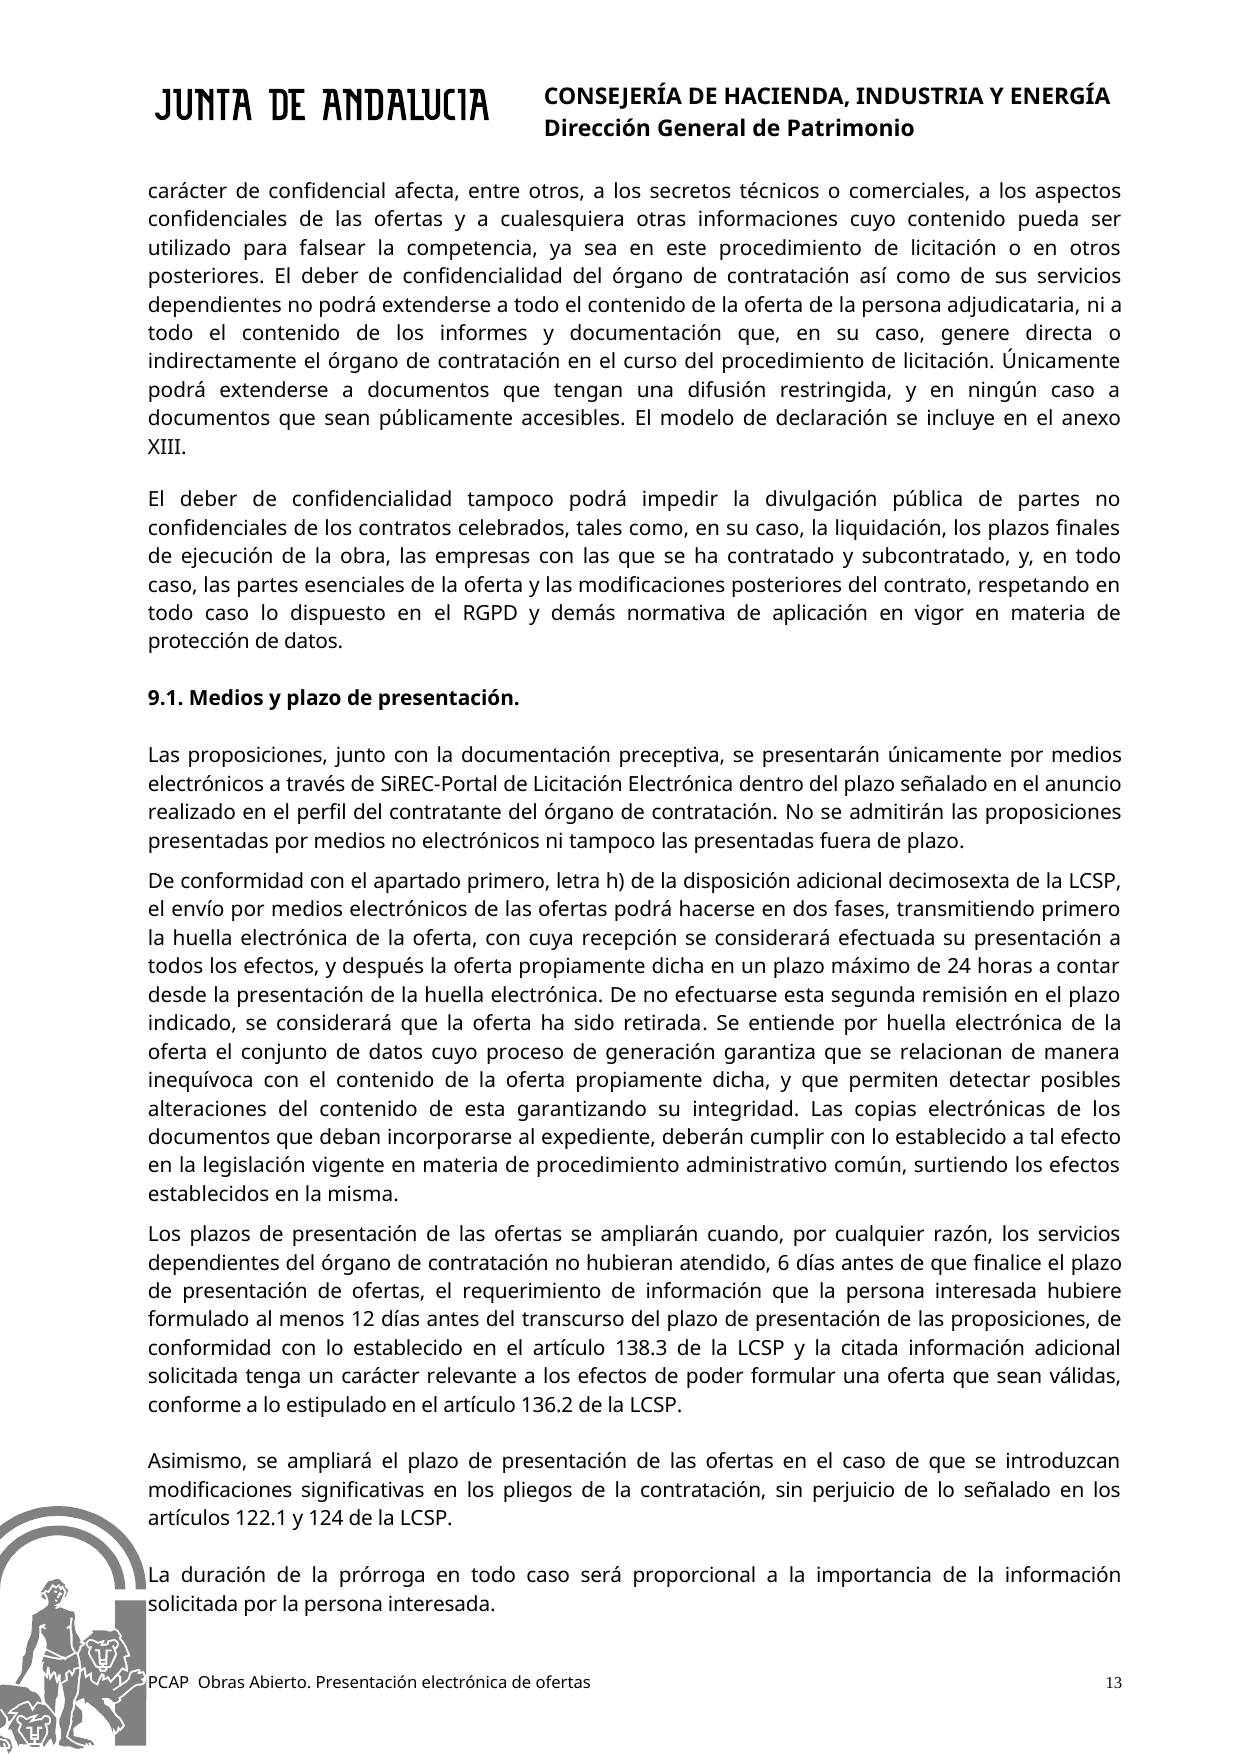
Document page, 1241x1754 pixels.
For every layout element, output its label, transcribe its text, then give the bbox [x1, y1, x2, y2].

text El deber de confidencialidad tampoco podrá impedir la divulgación pública de partes no confidenciales de los contratos celebrados, tales como, en su caso, la liquidación, los plazos finales de ejecución de la obra, las empresas con las que se ha contratado y subcontratado, y, en todo caso, las partes esenciales de la oferta y las modificaciones posteriores del contrato, respetando en todo caso lo dispuesto en el RGPD y demás normativa de aplicación en vigor en materia de protección de datos. [148, 484, 1122, 655]
text Asimismo, se ampliará el plazo de presentación de las ofertas en el caso de que se introduzcan modificaciones significativas en los pliegos de la contratación, sin perjuicio de lo señalado en los artículos 122.1 y 124 de la LCSP. [148, 1447, 1122, 1532]
text 9.1. Medios y plazo de presentación. [148, 683, 1122, 712]
text Las proposiciones, junto con la documentación preceptiva, se presentarán únicamente por medios electrónicos a través de SiREC-Portal de Licitación Electrónica dentro del plazo señalado en el anuncio realizado en el perfil del contratante del órgano de contratación. No se admitirán las proposiciones presentadas por medios no electrónicos ni tampoco las presentadas fuera de plazo. [148, 741, 1122, 854]
text Las personas licitadoras presentarán, en su caso, una declaración a incluir en cada sobre, designando qué documentos administrativos y técnicos y datos presentados son, a su parecer, constitutivos de ser considerados confidenciales, tal como se indica en el artículo 133 de la LCSP. El carácter de confidencial afecta, entre otros, a los secretos técnicos o comerciales, a los aspectos confidenciales de las ofertas y a cualesquiera otras informaciones cuyo contenido pueda ser utilizado para falsear la competencia, ya sea en este procedimiento de licitación o en otros posteriores. El deber de confidencialidad del órgano de contratación así como de sus servicios dependientes no podrá extenderse a todo el contenido de la oferta de la persona adjudicataria, ni a todo el contenido de los informes y documentación que, en su caso, genere directa o indirectamente el órgano de contratación en el curso del procedimiento de licitación. Únicamente podrá extenderse a documentos que tengan una difusión restringida, y en ningún caso a documentos que sean públicamente accesibles. El modelo de declaración se incluye en el anexo XIII. [148, 176, 1122, 460]
text La duración de la prórroga en todo caso será proporcional a la importancia de la información solicitada por la persona interesada. [151, 1560, 1122, 1617]
text Los plazos de presentación de las ofertas se ampliarán cuando, por cualquier razón, los servicios dependientes del órgano de contratación no hubieran atendido, 6 días antes de que finalice el plazo de presentación de ofertas, el requerimiento de información que la persona interesada hubiere formulado al menos 12 días antes del transcurso del plazo de presentación de las proposiciones, de conformidad con lo establecido en el artículo 138.3 de la LCSP y la citada información adicional solicitada tenga un carácter relevante a los efectos de poder formular una oferta que sean válidas, conforme a lo estipulado en el artículo 136.2 de la LCSP. [148, 1219, 1122, 1418]
text De conformidad con el apartado primero, letra h) de la disposición adicional decimosexta de la LCSP, el envío por medios electrónicos de las ofertas podrá hacerse en dos fases, transmitiendo primero la huella electrónica de la oferta, con cuya recepción se considerará efectuada su presentación a todos los efectos, y después la oferta propiamente dicha en un plazo máximo de 24 horas a contar desde la presentación de la huella electrónica. De no efectuarse esta segunda remisión en el plazo indicado, se considerará que la oferta ha sido retirada. Se entiende por huella electrónica de la oferta el conjunto de datos cuyo proceso de generación garantiza que se relacionan de manera inequívoca con el contenido de la oferta propiamente dicha, y que permiten detectar posibles alteraciones del contenido de esta garantizando su integridad. Las copias electrónicas de los documentos que deban incorporarse al expediente, deberán cumplir con lo establecido a tal efecto en la legislación vigente en materia de procedimiento administrativo común, surtiendo los efectos establecidos en la misma. [148, 866, 1122, 1207]
